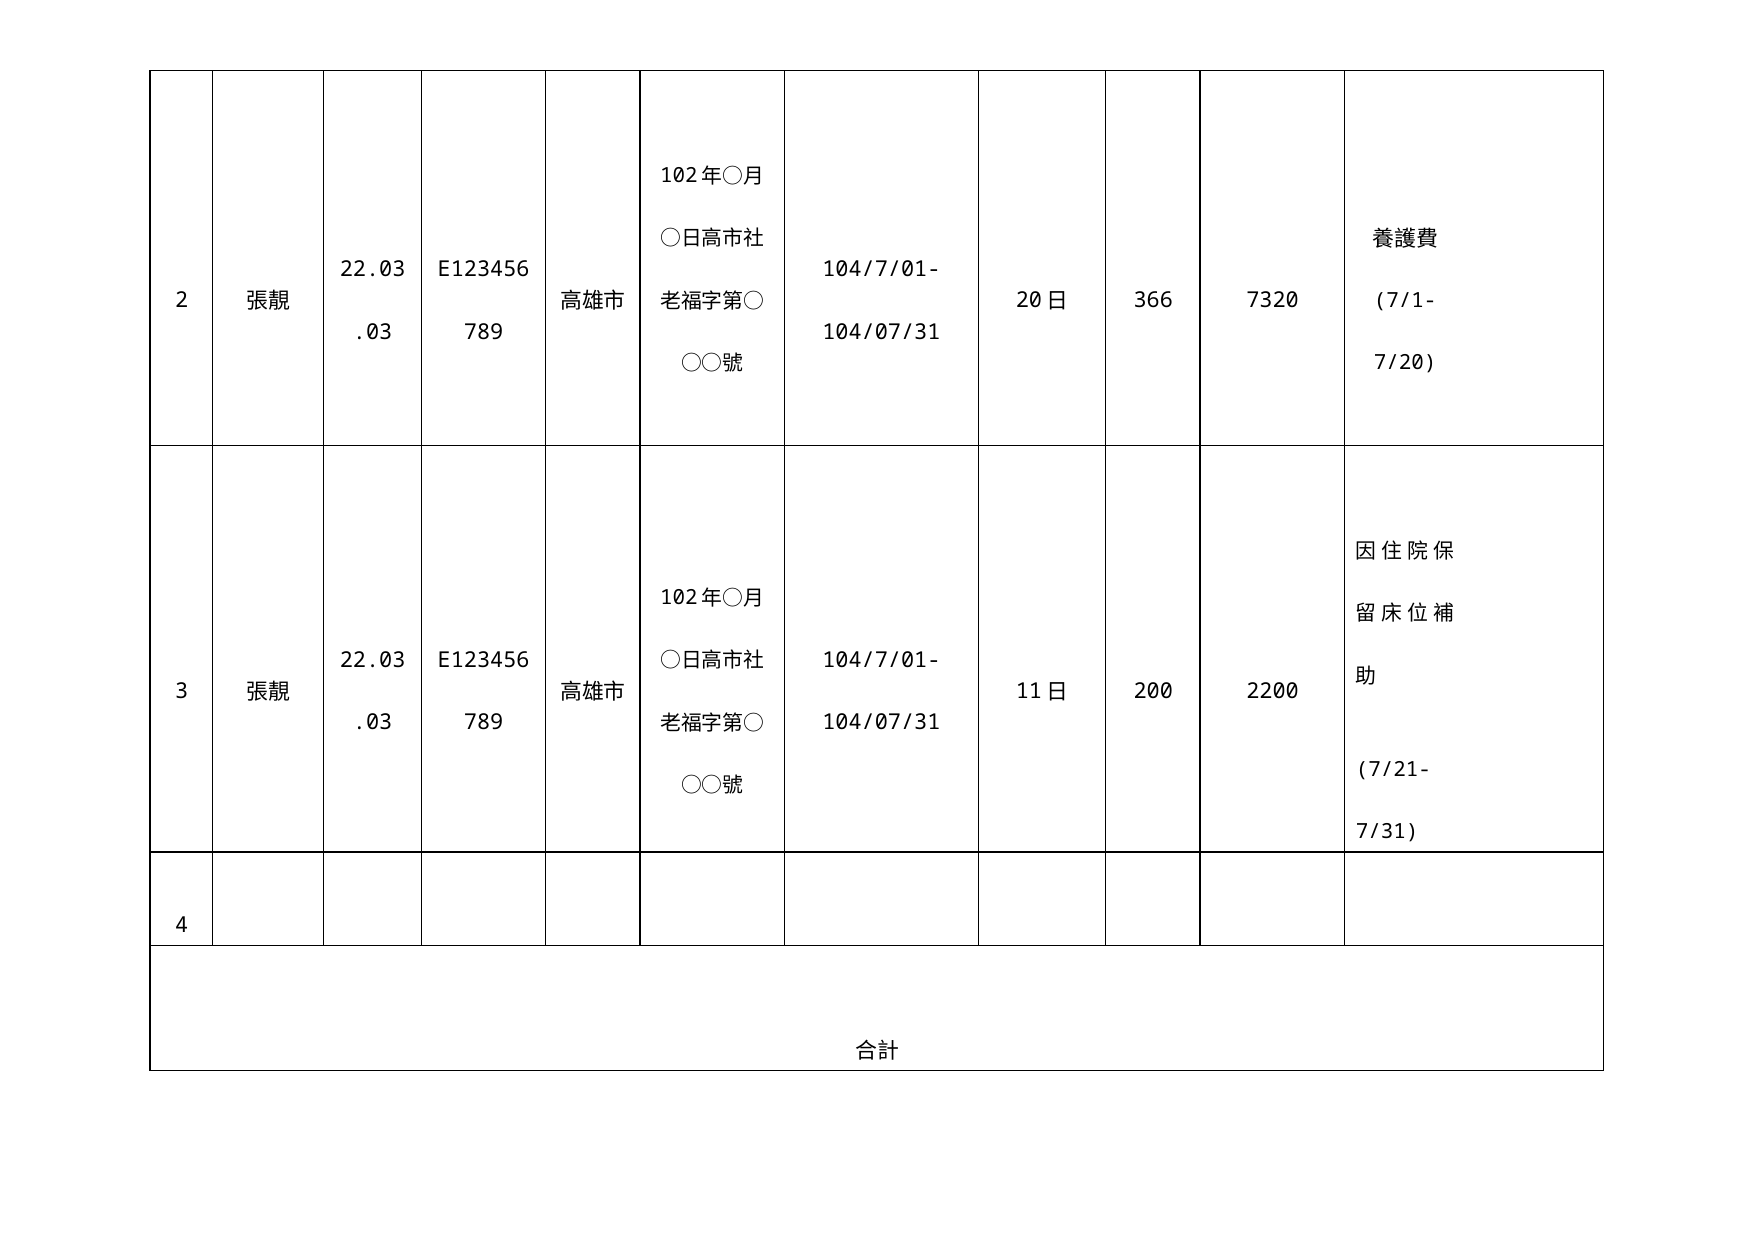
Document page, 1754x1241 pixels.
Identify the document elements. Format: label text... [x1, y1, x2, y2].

table_cell E123456789 [422, 71, 545, 445]
table_cell [324, 853, 421, 945]
table_cell 20日 [979, 71, 1105, 445]
table_cell 22.03.03 [324, 446, 421, 851]
table_cell [1345, 853, 1465, 945]
table_cell 2200 [1201, 446, 1344, 851]
table_cell 合計 [151, 946, 1603, 1070]
table_cell [213, 853, 323, 945]
table_cell 張靚 [213, 446, 323, 851]
table_cell 2 [151, 71, 212, 445]
table_cell 養護費 (7/1-7/20) [1345, 71, 1465, 445]
table_cell 高雄市 [546, 71, 639, 445]
table_cell [1465, 71, 1603, 445]
table_cell [979, 853, 1105, 945]
table_cell 因住院保留床位補助 (7/21-7/31) [1345, 446, 1465, 851]
table_cell 11日 [979, 446, 1105, 851]
table_cell 200 [1106, 446, 1199, 851]
table_cell [546, 853, 639, 945]
table_cell 4 [151, 853, 212, 945]
table_cell 3 [151, 446, 212, 851]
table_cell [641, 853, 784, 945]
table_cell 102年○月○日高市社老福字第○○○號 [641, 71, 784, 445]
table_cell 104/7/01-104/07/31 [785, 446, 978, 851]
table_cell [1106, 853, 1199, 945]
table_cell [1201, 853, 1344, 945]
table_cell [1465, 446, 1603, 851]
table_cell E123456789 [422, 446, 545, 851]
table_cell 366 [1106, 71, 1199, 445]
table_cell 22.03.03 [324, 71, 421, 445]
table_cell [422, 853, 545, 945]
table_cell 高雄市 [546, 446, 639, 851]
table_cell [1465, 853, 1603, 945]
table_cell [785, 853, 978, 945]
table_cell 102年○月○日高市社老福字第○○○號 [641, 446, 784, 851]
table_cell 7320 [1201, 71, 1344, 445]
table_cell 張靚 [213, 71, 323, 445]
table_cell 104/7/01-104/07/31 [785, 71, 978, 445]
